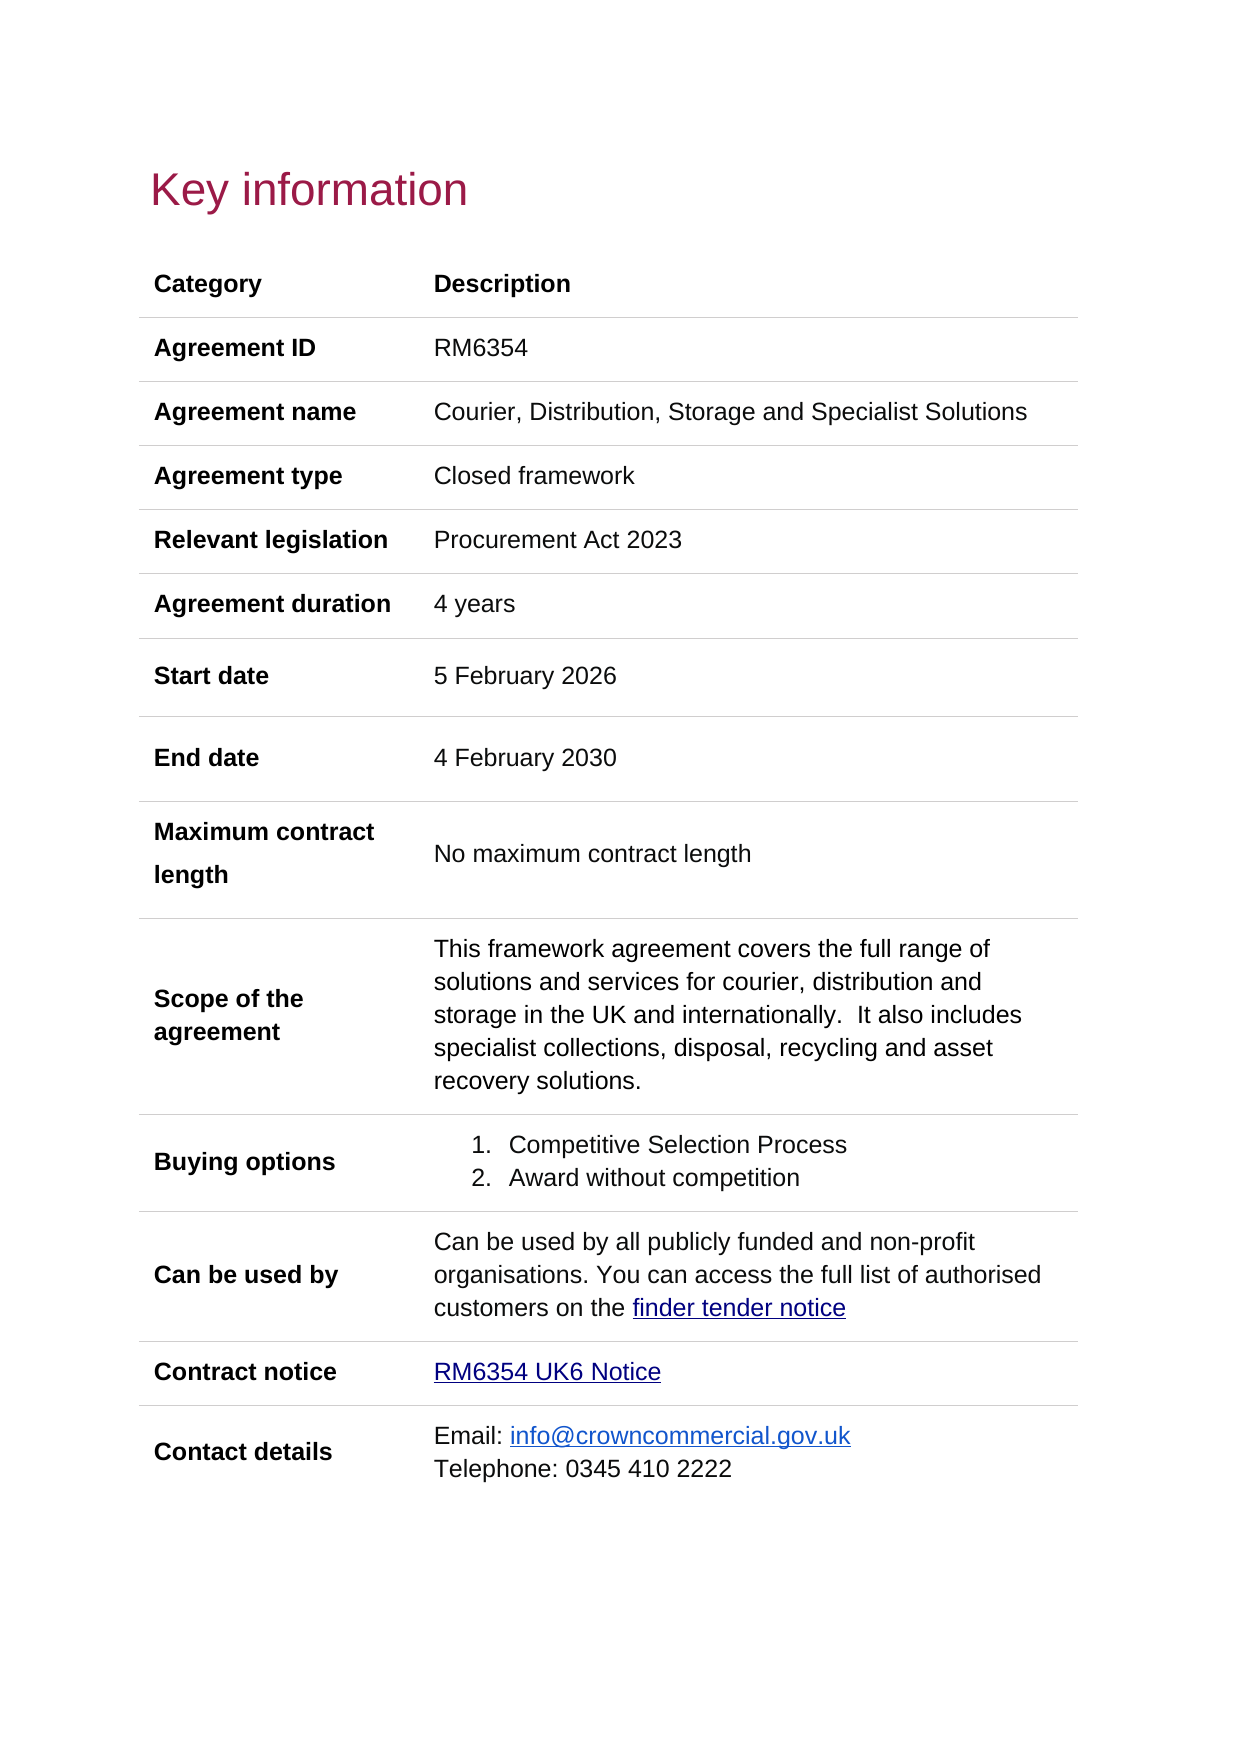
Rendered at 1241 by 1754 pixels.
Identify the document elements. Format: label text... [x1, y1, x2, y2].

table_cell 4 years [419, 574, 1078, 637]
table_cell 4 February 2030 [419, 717, 1078, 801]
table_cell 5 February 2026 [419, 639, 1078, 716]
table_cell Agreement ID [139, 318, 418, 381]
table_cell Scope of the agreement [139, 919, 418, 1114]
table_cell Agreement name [139, 382, 418, 445]
table_cell Can be used by [139, 1212, 418, 1341]
table_header Description [419, 254, 1078, 317]
table_cell Contact details [139, 1406, 418, 1502]
table_cell Start date [139, 639, 418, 716]
table_cell Competitive Selection Process Award without competition [419, 1115, 1078, 1211]
table_cell Agreement type [139, 446, 418, 509]
table_cell Closed framework [419, 446, 1078, 509]
table_cell RM6354 [419, 318, 1078, 381]
table_cell Maximum contract length [139, 802, 418, 918]
table_cell Buying options [139, 1115, 418, 1211]
table_header Category [139, 254, 418, 317]
table_cell Contract notice [139, 1342, 418, 1405]
table_cell End date [139, 717, 418, 801]
table_cell Courier, Distribution, Storage and Specialist Solutions [419, 382, 1078, 445]
table_cell Relevant legislation [139, 510, 418, 573]
table_cell Email: info@crowncommercial.gov.uk Telephone: 0345 410 2222 [419, 1406, 1078, 1502]
table_cell This framework agreement covers the full range of solutions and services for courier, distribution and storage in the UK and internationally. It also includes specialist collections, disposal, recycling and asset recovery solutions. [419, 919, 1078, 1114]
table_cell RM6354 UK6 Notice [419, 1342, 1078, 1405]
table_cell Can be used by all publicly funded and non-profit organisations. You can access the full list of authorised customers on the finder tender notice [419, 1212, 1078, 1341]
table_cell No maximum contract length [419, 802, 1078, 918]
subtitle Key information [150, 162, 1091, 215]
table_cell Procurement Act 2023 [419, 510, 1078, 573]
table_cell Agreement duration [139, 574, 418, 637]
